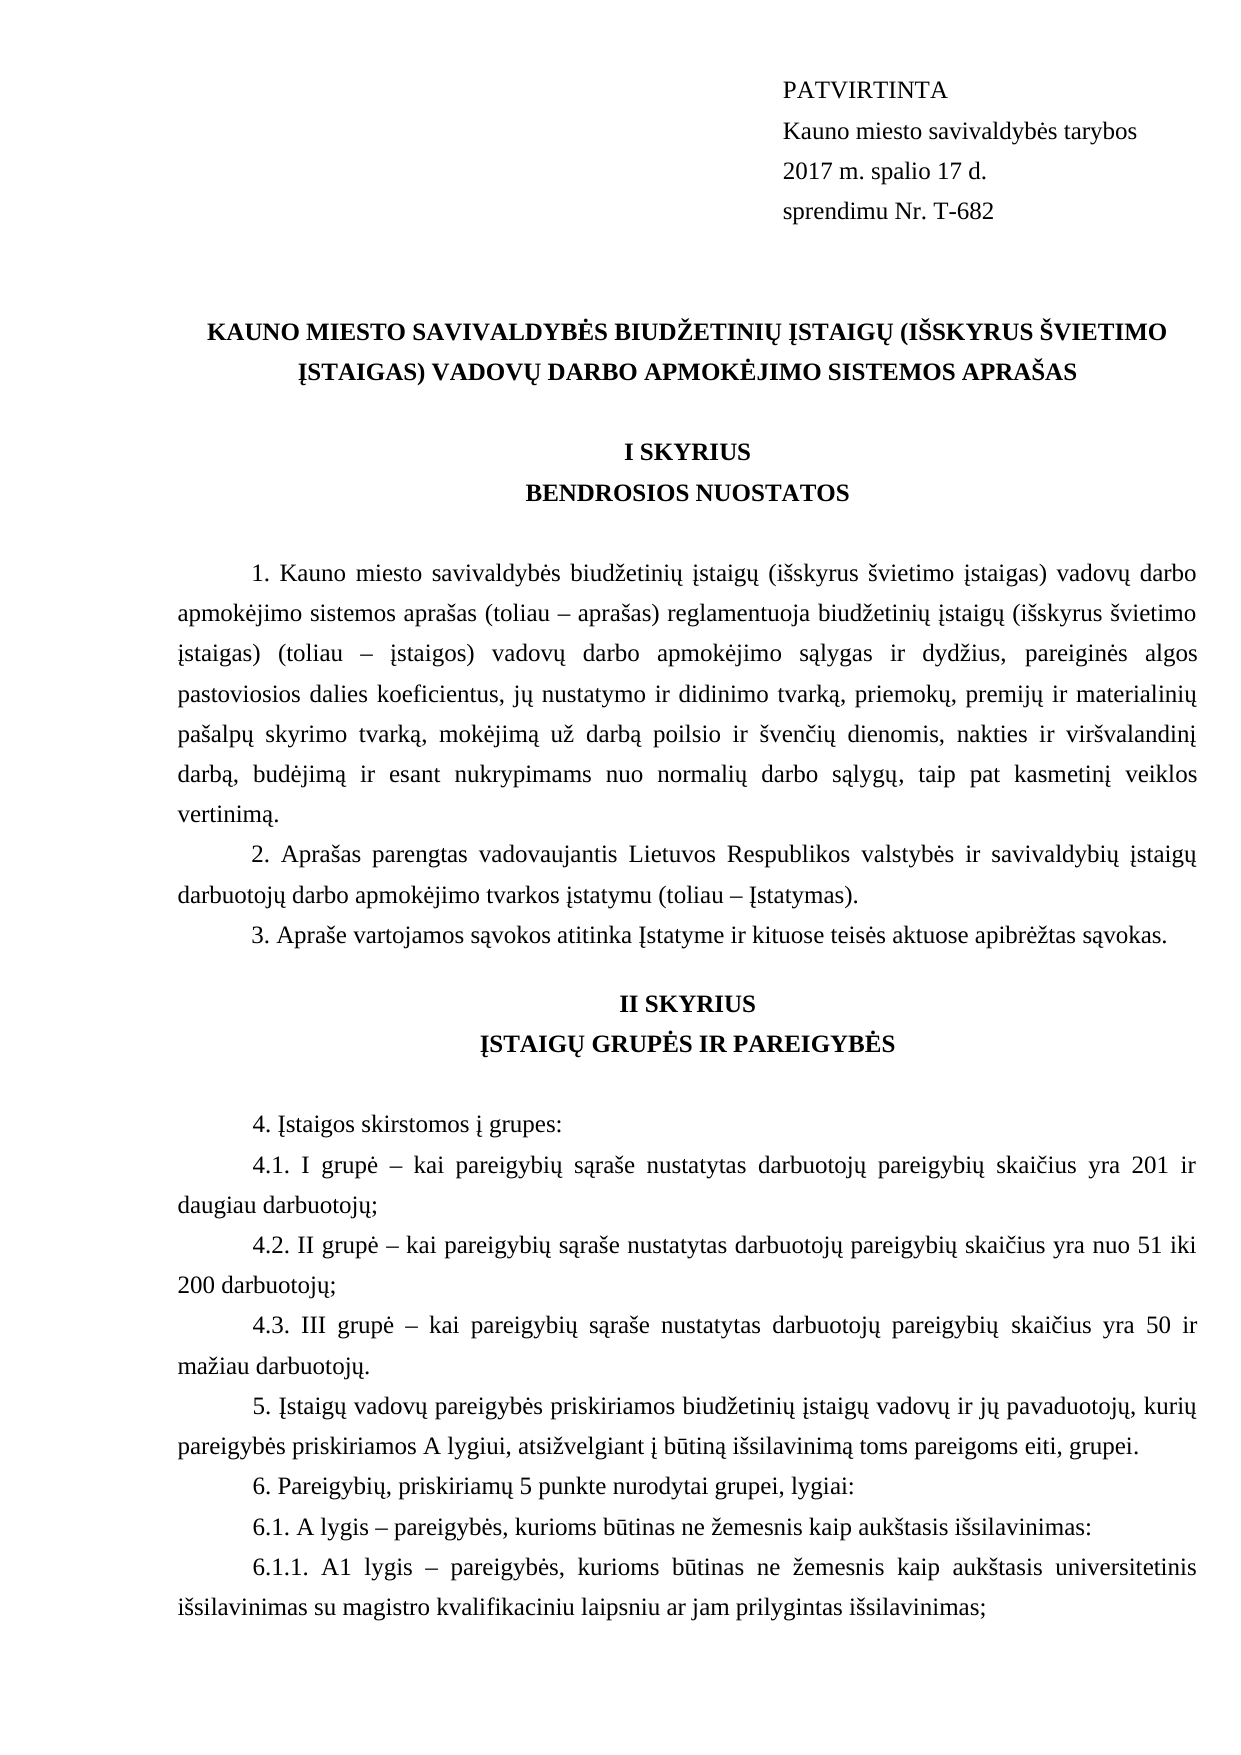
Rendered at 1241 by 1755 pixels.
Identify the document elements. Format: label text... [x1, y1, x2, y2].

text II SKYRIUS [177, 989, 1198, 1018]
text 6.1. A lygis – pareigybės, kurioms būtinas ne žemesnis kaip aukštasis išsilavinimas: [177, 1512, 1198, 1540]
text 5. Įstaigų vadovų pareigybės priskiriamos biudžetinių įstaigų vadovų ir jų pavaduotojų, kurių pareigybės priskiriamos A lygiui, atsižvelgiant į būtiną išsilavinimą toms pareigoms eiti, grupei. [177, 1391, 1198, 1460]
text I SKYRIUS [177, 437, 1198, 466]
text 4. Įstaigos skirstomos į grupes: [177, 1109, 1198, 1138]
text BENDROSIOS NUOSTATOS [177, 478, 1198, 506]
text ĮSTAIGŲ GRUPĖS IR PAREIGYBĖS [177, 1029, 1198, 1058]
text 4.2. II grupė – kai pareigybių sąraše nustatytas darbuotojų pareigybių skaičius yra nuo 51 iki 200 darbuotojų; [177, 1230, 1198, 1299]
text PATVIRTINTA [177, 76, 1198, 104]
text Kauno miesto savivaldybės biudžetinių įstaigų (IŠSKYRUS švietimo ĮSTAIGAS) vadovų darbo apmokėjimo SISTEMOS APRAŠAS [177, 317, 1198, 386]
text Kauno miesto savivaldybės tarybos [177, 116, 1198, 144]
text 1. Kauno miesto savivaldybės biudžetinių įstaigų (išskyrus švietimo įstaigas) vadovų darbo apmokėjimo sistemos aprašas (toliau – aprašas) reglamentuoja biudžetinių įstaigų (išskyrus švietimo įstaigas) (toliau – įstaigos) vadovų darbo apmokėjimo sąlygas ir dydžius, pareiginės algos pastoviosios dalies koeficientus, jų nustatymo ir didinimo tvarką, priemokų, premijų ir materialinių pašalpų skyrimo tvarką, mokėjimą už darbą poilsio ir švenčių dienomis, nakties ir viršvalandinį darbą, budėjimą ir esant nukrypimams nuo normalių darbo sąlygų, taip pat kasmetinį veiklos vertinimą. [177, 558, 1198, 828]
text 6. Pareigybių, priskiriamų 5 punkte nurodytai grupei, lygiai: [177, 1471, 1198, 1500]
text 2. Aprašas parengtas vadovaujantis Lietuvos Respublikos valstybės ir savivaldybių įstaigų darbuotojų darbo apmokėjimo tvarkos įstatymu (toliau – Įstatymas). [177, 839, 1198, 908]
text 4.1. I grupė – kai pareigybių sąraše nustatytas darbuotojų pareigybių skaičius yra 201 ir daugiau darbuotojų; [177, 1150, 1198, 1219]
text 3. Apraše vartojamos sąvokos atitinka Įstatyme ir kituose teisės aktuose apibrėžtas sąvokas. [177, 920, 1198, 949]
text 6.1.1. A1 lygis – pareigybės, kurioms būtinas ne žemesnis kaip aukštasis universitetinis išsilavinimas su magistro kvalifikaciniu laipsniu ar jam prilygintas išsilavinimas; [177, 1552, 1198, 1621]
text 4.3. III grupė – kai pareigybių sąraše nustatytas darbuotojų pareigybių skaičius yra 50 ir mažiau darbuotojų. [177, 1311, 1198, 1379]
text sprendimu Nr. T-682 [177, 196, 1198, 225]
text 2017 m. spalio 17 d. [177, 156, 1198, 185]
